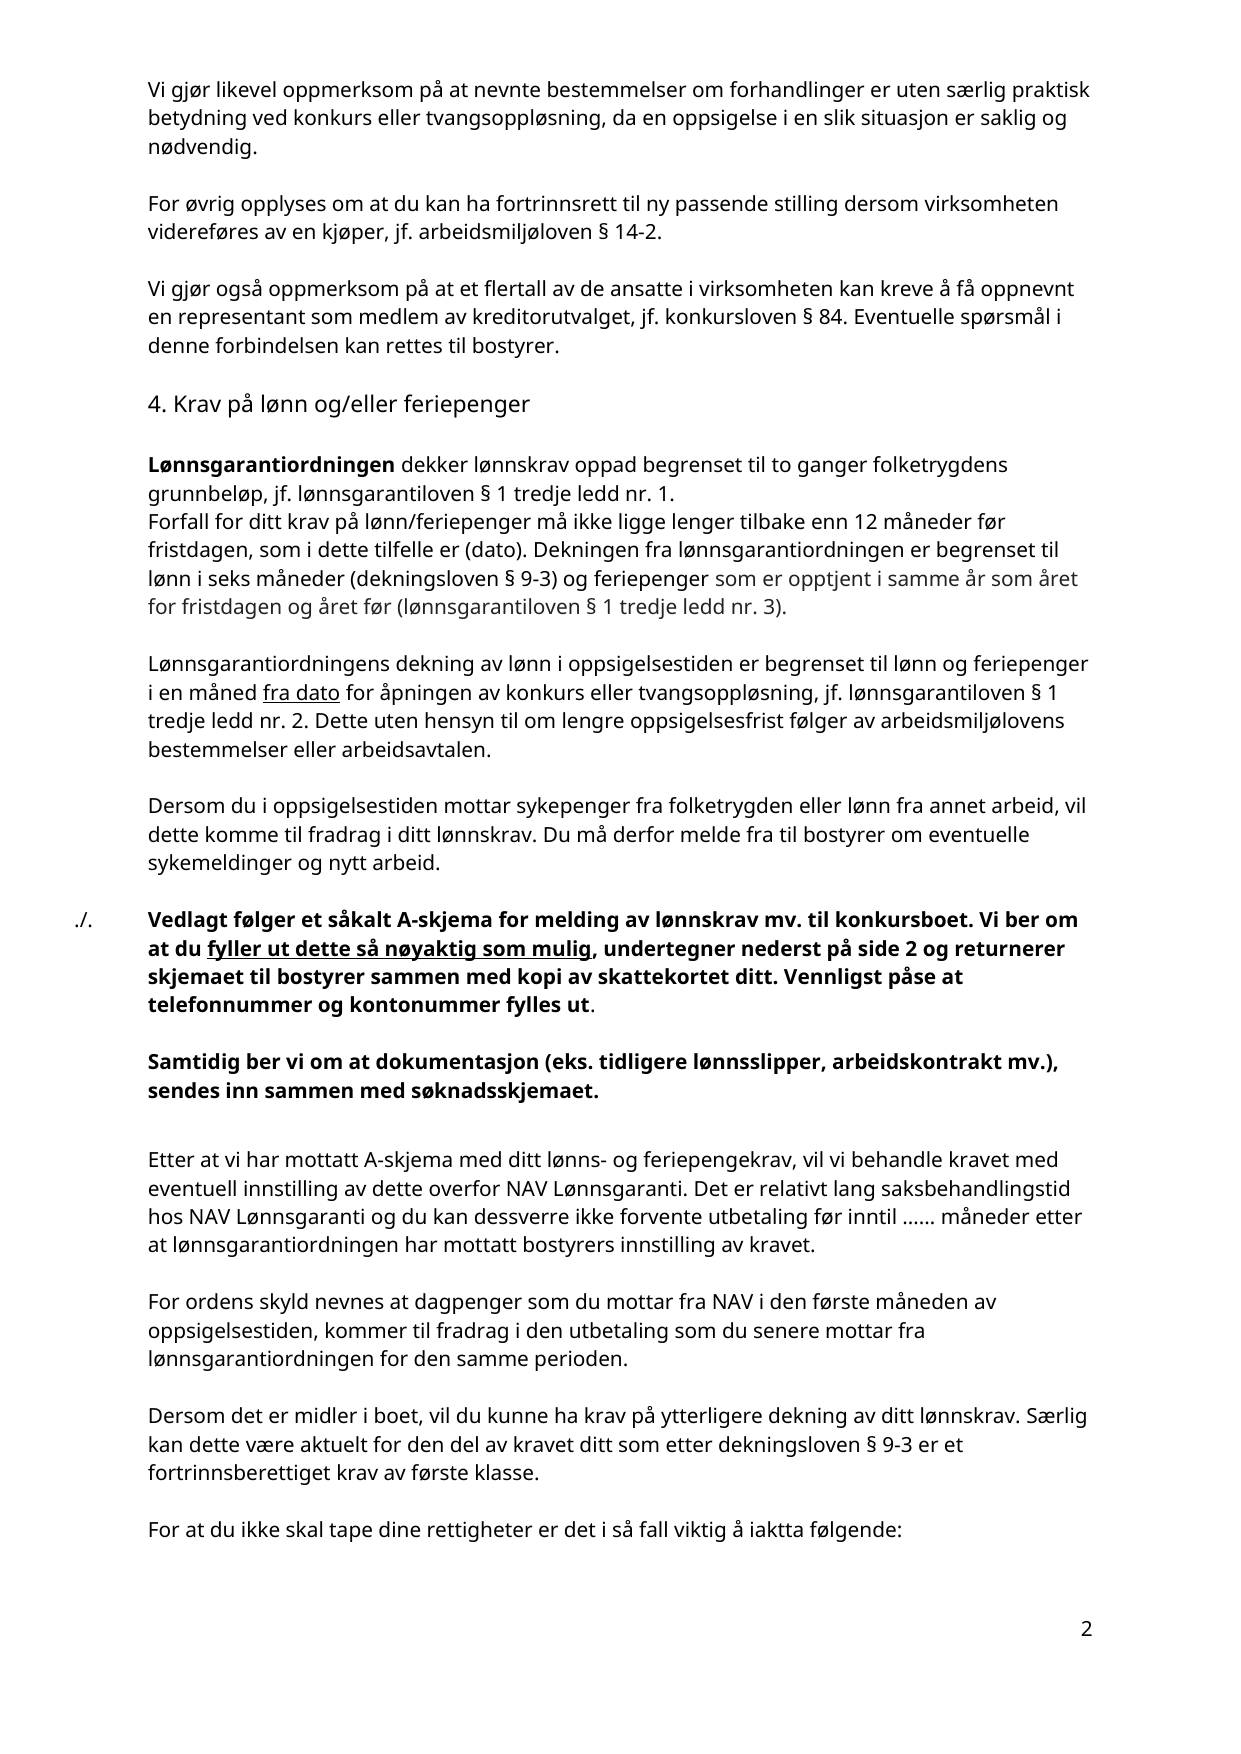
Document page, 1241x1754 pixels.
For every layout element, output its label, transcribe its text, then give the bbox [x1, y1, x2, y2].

text Dersom det er midler i boet, vil du kunne ha krav på ytterligere dekning av ditt lønnskrav. Særlig kan dette være aktuelt for den del av kravet ditt som etter dekningsloven § 9-3 er et fortrinnsberettiget krav av første klasse. [148, 1401, 1092, 1487]
text For øvrig opplyses om at du kan ha fortrinnsrett til ny passende stilling dersom virksomheten videreføres av en kjøper, jf. arbeidsmiljøloven § 14-2. [148, 189, 1092, 246]
text Samtidig ber vi om at dokumentasjon (eks. tidligere lønnsslipper, arbeidskontrakt mv.), sendes inn sammen med søknadsskjemaet. [148, 1047, 1092, 1104]
text 4. Krav på lønn og/eller feriepenger [148, 388, 1092, 419]
text Vi gjør også oppmerksom på at et flertall av de ansatte i virksomheten kan kreve å få oppnevnt en representant som medlem av kreditorutvalget, jf. konkursloven § 84. Eventuelle spørsmål i denne forbindelsen kan rettes til bostyrer. [148, 274, 1092, 359]
text ./. Vedlagt følger et såkalt A-skjema for melding av lønnskrav mv. til konkursboet. Vi ber om at du fyller ut dette så nøyaktig som mulig, undertegner nederst på side 2 og returnerer skjemaet til bostyrer sammen med kopi av skattekortet ditt. Vennligst påse at telefonnummer og kontonummer fylles ut. [74, 905, 1092, 1019]
text Vi gjør likevel oppmerksom på at nevnte bestemmelser om forhandlinger er uten særlig praktisk betydning ved konkurs eller tvangsoppløsning, da en oppsigelse i en slik situasjon er saklig og nødvendig. [148, 75, 1092, 160]
text For at du ikke skal tape dine rettigheter er det i så fall viktig å iaktta følgende: [148, 1515, 1092, 1543]
text Etter at vi har mottatt A-skjema med ditt lønns- og feriepengekrav, vil vi behandle kravet med eventuell innstilling av dette overfor NAV Lønnsgaranti. Det er relativt lang saksbehandlingstid hos NAV Lønnsgaranti og du kan dessverre ikke forvente utbetaling før inntil …… måneder etter at lønnsgarantiordningen har mottatt bostyrers innstilling av kravet. [148, 1145, 1092, 1259]
text Lønnsgarantiordningens dekning av lønn i oppsigelsestiden er begrenset til lønn og feriepenger i en måned fra dato for åpningen av konkurs eller tvangsoppløsning, jf. lønnsgarantiloven § 1 tredje ledd nr. 2. Dette uten hensyn til om lengre oppsigelsesfrist følger av arbeidsmiljølovens bestemmelser eller arbeidsavtalen. [148, 649, 1092, 763]
text Dersom du i oppsigelsestiden mottar sykepenger fra folketrygden eller lønn fra annet arbeid, vil dette komme til fradrag i ditt lønnskrav. Du må derfor melde fra til bostyrer om eventuelle sykemeldinger og nytt arbeid. [148, 792, 1092, 877]
text For ordens skyld nevnes at dagpenger som du mottar fra NAV i den første måneden av oppsigelsestiden, kommer til fradrag i den utbetaling som du senere mottar fra lønnsgarantiordningen for den samme perioden. [148, 1287, 1092, 1373]
text Lønnsgarantiordningen dekker lønnskrav oppad begrenset til to ganger folketrygdens grunnbeløp, jf. lønnsgarantiloven § 1 tredje ledd nr. 1. Forfall for ditt krav på lønn/feriepenger må ikke ligge lenger tilbake enn 12 måneder før fristdagen, som i dette tilfelle er (dato). Dekningen fra lønnsgarantiordningen er begrenset til lønn i seks måneder (dekningsloven § 9-3) og feriepenger som er opptjent i samme år som året for fristdagen og året før (lønnsgarantiloven § 1 tredje ledd nr. 3). [148, 450, 1092, 621]
